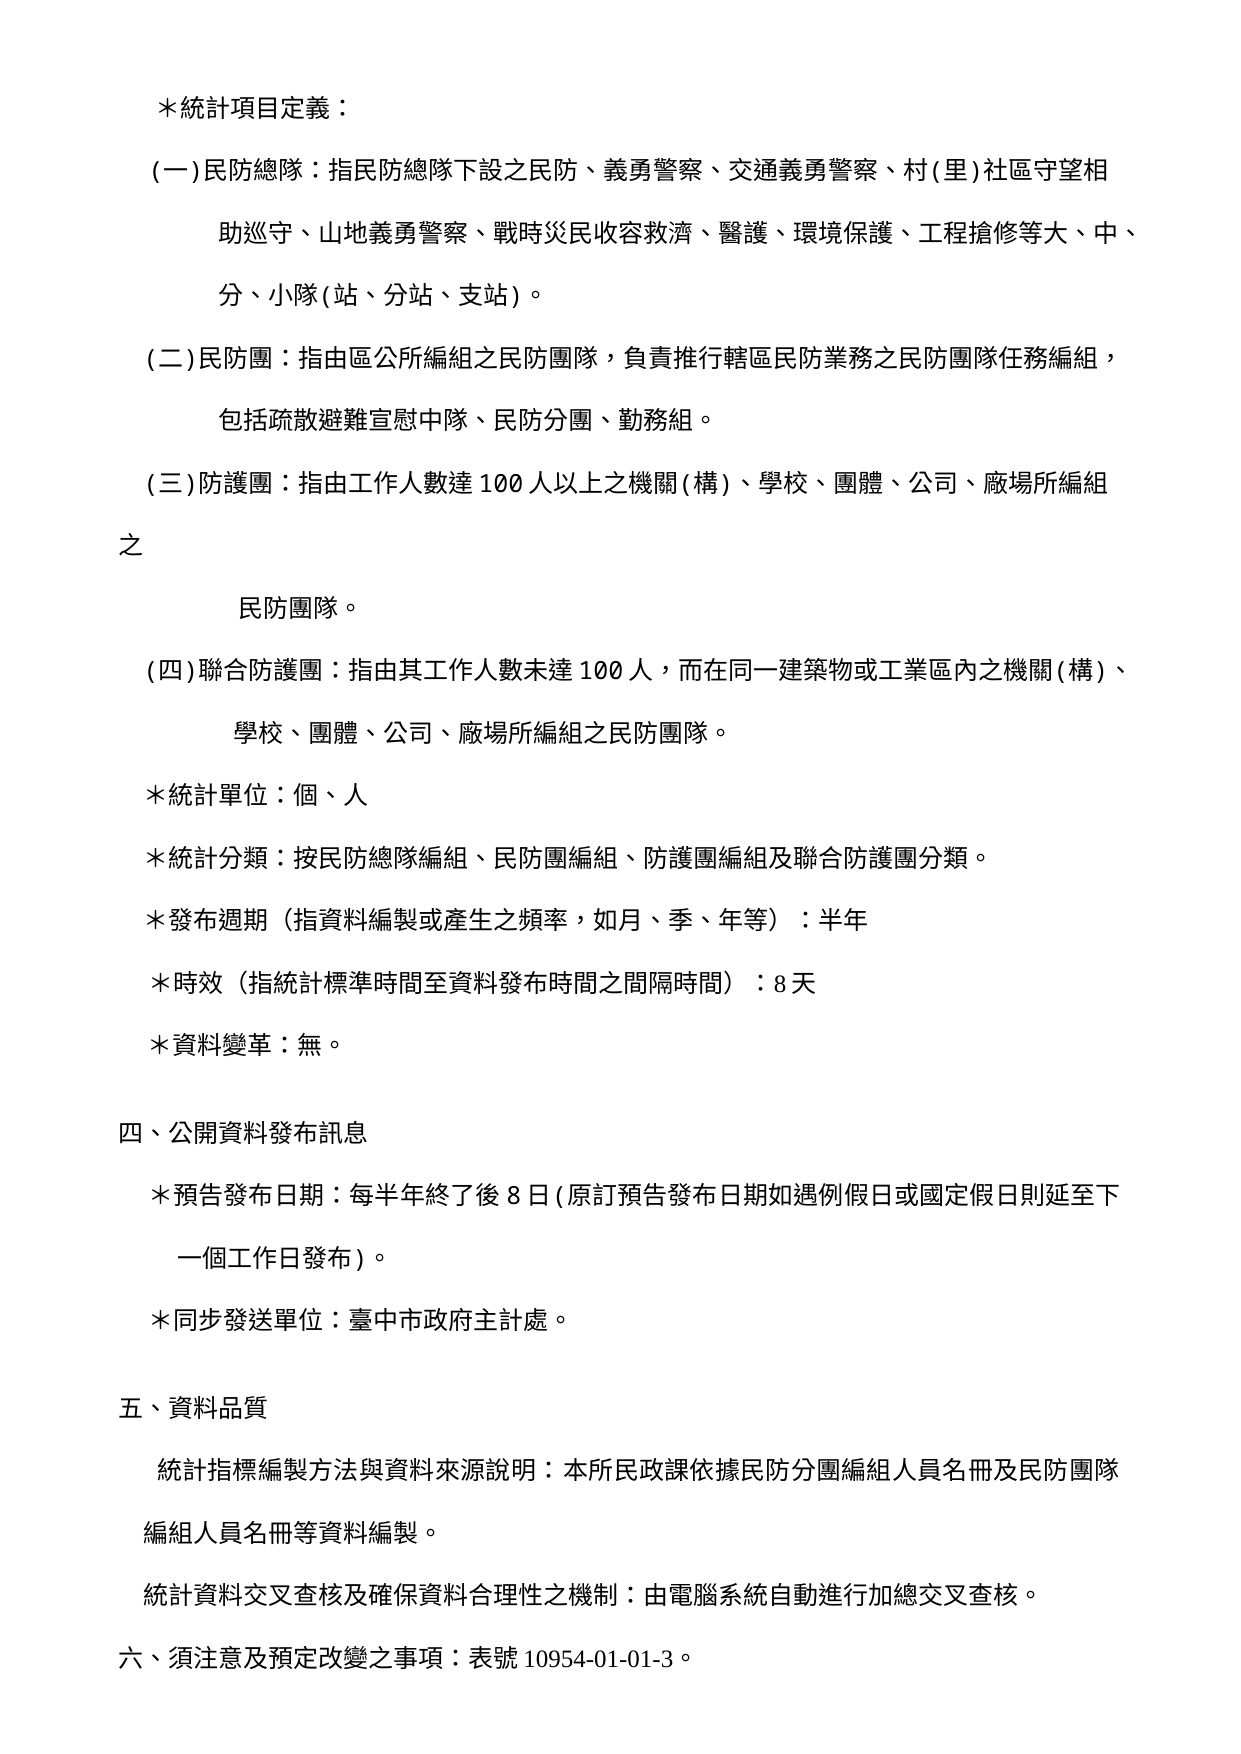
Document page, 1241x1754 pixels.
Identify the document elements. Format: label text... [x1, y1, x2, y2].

text (三)防護團：指由工作人數達100人以上之機關(構)、學校、團體、公司、廠場所編組之 [118, 439, 1122, 564]
text 統計指標編製方法與資料來源說明：本所民政課依據民防分團編組人員名冊及民防團隊編組人員名冊等資料編製。 [143, 1427, 1122, 1552]
text 民防團隊。 [118, 564, 1122, 627]
text ＊同步發送單位：臺中市政府主計處。 [149, 1277, 1122, 1339]
text ＊時效（指統計標準時間至資料發布時間之間隔時間）：8天 [149, 939, 1122, 1002]
text ＊預告發布日期：每半年終了後8日(原訂預告發布日期如遇例假日或國定假日則延至下一個工作日發布)。 [148, 1152, 1122, 1277]
text (二)民防團：指由區公所編組之民防團隊，負責推行轄區民防業務之民防團隊任務編組，包括疏散避難宣慰中隊、民防分團、勤務組。 [118, 314, 1122, 439]
text ＊統計分類：按民防總隊編組、民防團編組、防護團編組及聯合防護團分類。 [143, 814, 1122, 877]
text (一)民防總隊：指民防總隊下設之民防、義勇警察、交通義勇警察、村(里)社區守望相助巡守、山地義勇警察、戰時災民收容救濟、醫護、環境保護、工程搶修等大、中、分、小隊(站、分站、支站)。 [118, 127, 1122, 314]
text ＊發布週期（指資料編製或產生之頻率，如月、季、年等）：半年 [143, 877, 1122, 939]
text 統計資料交叉查核及確保資料合理性之機制：由電腦系統自動進行加總交叉查核。 [143, 1552, 1122, 1614]
text 學校、團體、公司、廠場所編組之民防團隊。 [143, 689, 1122, 752]
text 四、公開資料發布訊息 [118, 1089, 1122, 1152]
text ＊統計單位：個、人 [143, 752, 1122, 814]
text (四)聯合防護團：指由其工作人數未達100人，而在同一建築物或工業區內之機關(構)、 [143, 627, 1122, 689]
text 六、須注意及預定改變之事項：表號10954-01-01-3。 [118, 1614, 1122, 1677]
text ＊資料變革：無。 [118, 1002, 1122, 1064]
text ＊統計項目定義： [156, 64, 1122, 127]
text 五、資料品質 [118, 1364, 1122, 1427]
